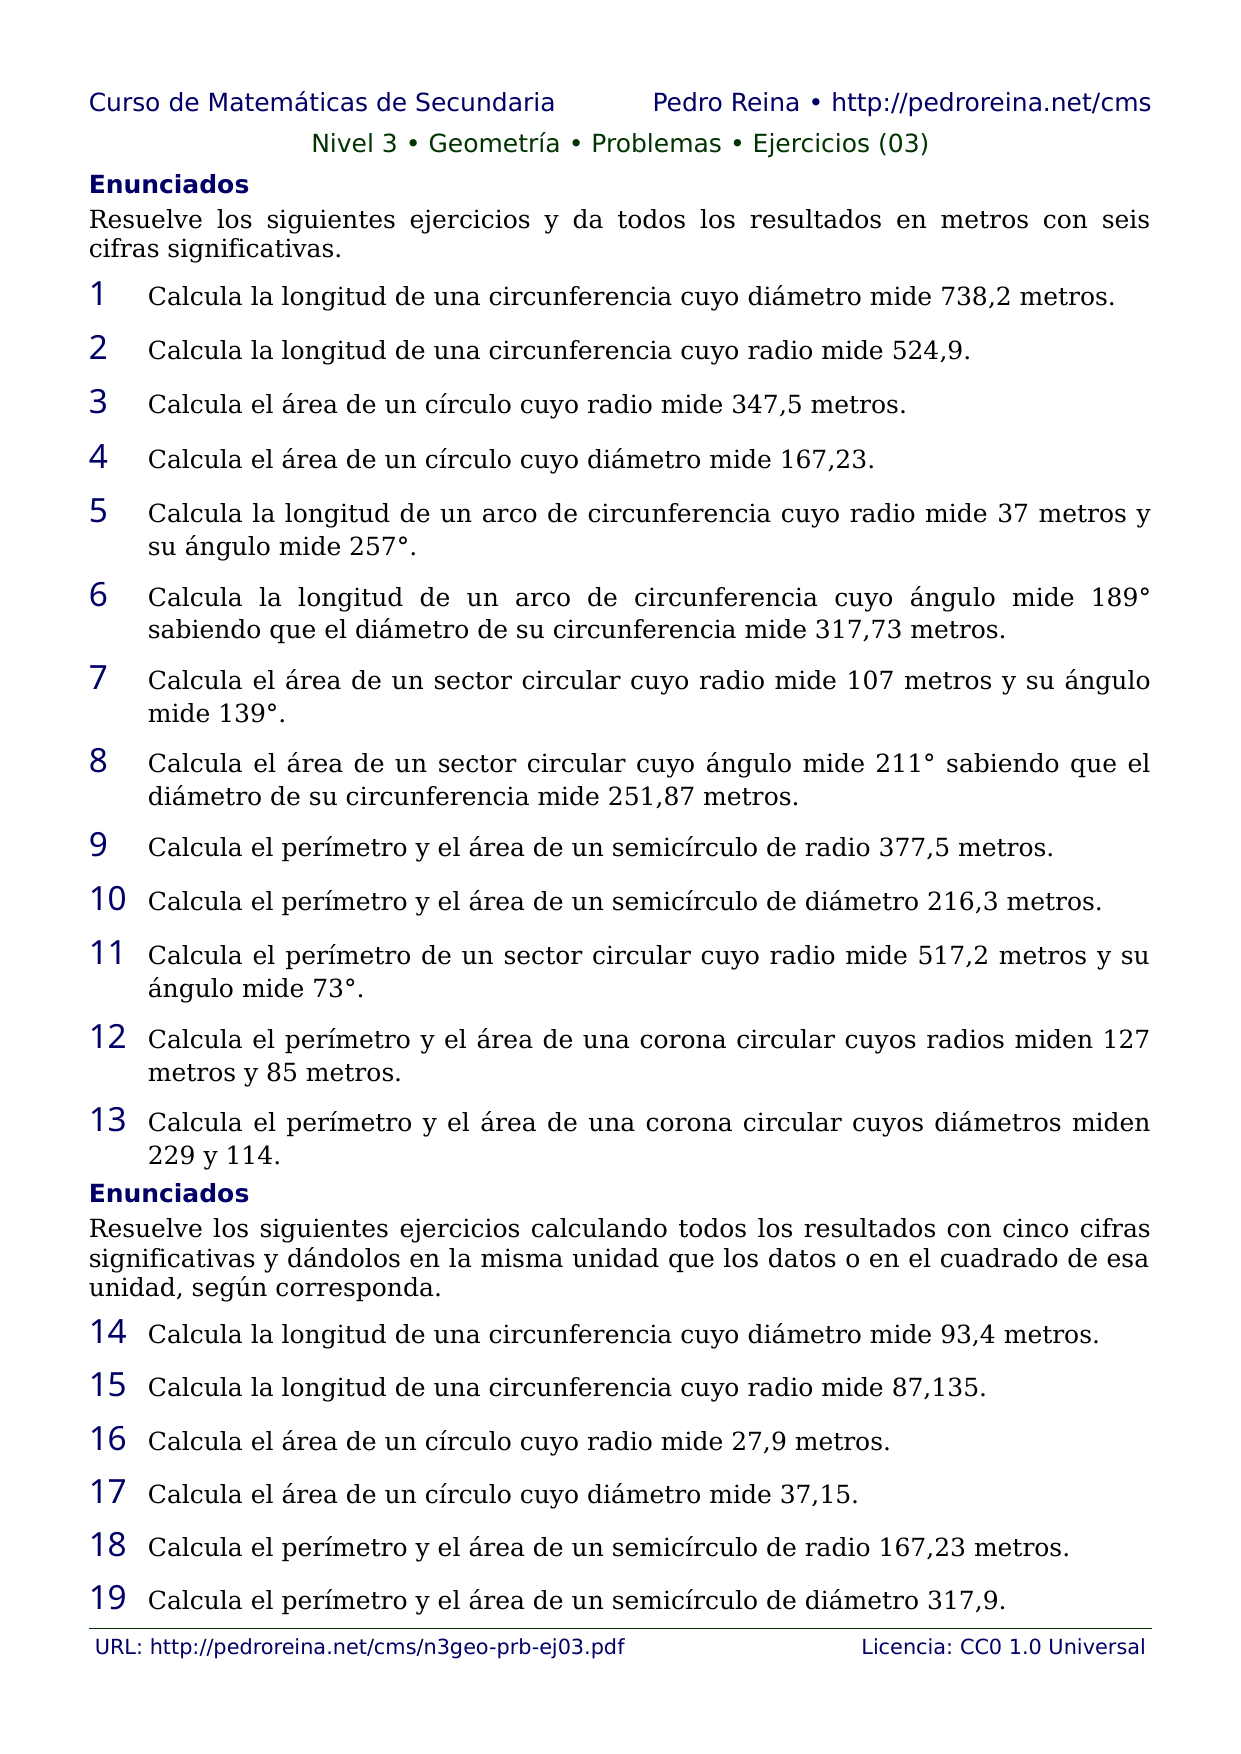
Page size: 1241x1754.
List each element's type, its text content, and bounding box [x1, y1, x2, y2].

list Calcula la longitud de una circunferencia cuyo diámetro mide 93,4 metros. [88, 1308, 1152, 1353]
list Calcula la longitud de una circunferencia cuyo diámetro mide 738,2 metros. [88, 270, 1152, 315]
list Calcula la longitud de un arco de circunferencia cuyo radio mide 37 metros y su ángulo mide 257°. [88, 487, 1152, 561]
list Calcula el perímetro y el área de un semicírculo de diámetro 216,3 metros. [88, 875, 1152, 920]
list Calcula el perímetro de un sector circular cuyo radio mide 517,2 metros y su ángulo mide 73°. [88, 929, 1152, 1004]
list Calcula el perímetro y el área de una corona circular cuyos radios miden 127 metros y 85 metros. [88, 1013, 1152, 1087]
text Resuelve los siguientes ejercicios y da todos los resultados en metros con seis cifras significativas. [88, 206, 1152, 264]
list Calcula el perímetro y el área de un semicírculo de radio 167,23 metros. [88, 1521, 1152, 1566]
list Calcula el área de un sector circular cuyo radio mide 107 metros y su ángulo mide 139°. [88, 654, 1152, 728]
list Calcula el perímetro y el área de una corona circular cuyos diámetros miden 229 y 114. [88, 1096, 1152, 1171]
list Calcula el área de un círculo cuyo radio mide 27,9 metros. [88, 1414, 1152, 1460]
list Calcula el perímetro y el área de un semicírculo de diámetro 317,9. [88, 1574, 1152, 1619]
text Nivel 3 • Geometría • Problemas • Ejercicios (03) [88, 129, 1152, 159]
list Calcula la longitud de una circunferencia cuyo radio mide 524,9. [88, 324, 1152, 369]
list Calcula el perímetro y el área de un semicírculo de radio 377,5 metros. [88, 821, 1152, 866]
list Calcula el área de un círculo cuyo diámetro mide 37,15. [88, 1467, 1152, 1513]
list Calcula el área de un círculo cuyo diámetro mide 167,23. [88, 433, 1152, 478]
text Enunciados [88, 1179, 1152, 1209]
list Calcula el área de un círculo cuyo radio mide 347,5 metros. [88, 378, 1152, 424]
text Enunciados [88, 170, 1152, 199]
list Calcula la longitud de una circunferencia cuyo radio mide 87,135. [88, 1361, 1152, 1407]
text Curso de Matemáticas de Secundaria Pedro Reina • http://pedroreina.net/cms [88, 88, 1152, 118]
text Resuelve los siguientes ejercicios calculando todos los resultados con cinco cifras significativas y dándolos en la misma unidad que los datos o en el cuadrado de esa unidad, según corresponda. [88, 1214, 1152, 1302]
list Calcula la longitud de un arco de circunferencia cuyo ángulo mide 189° sabiendo que el diámetro de su circunferencia mide 317,73 metros. [88, 570, 1152, 645]
list Calcula el área de un sector circular cuyo ángulo mide 211° sabiendo que el diámetro de su circunferencia mide 251,87 metros. [88, 737, 1152, 812]
